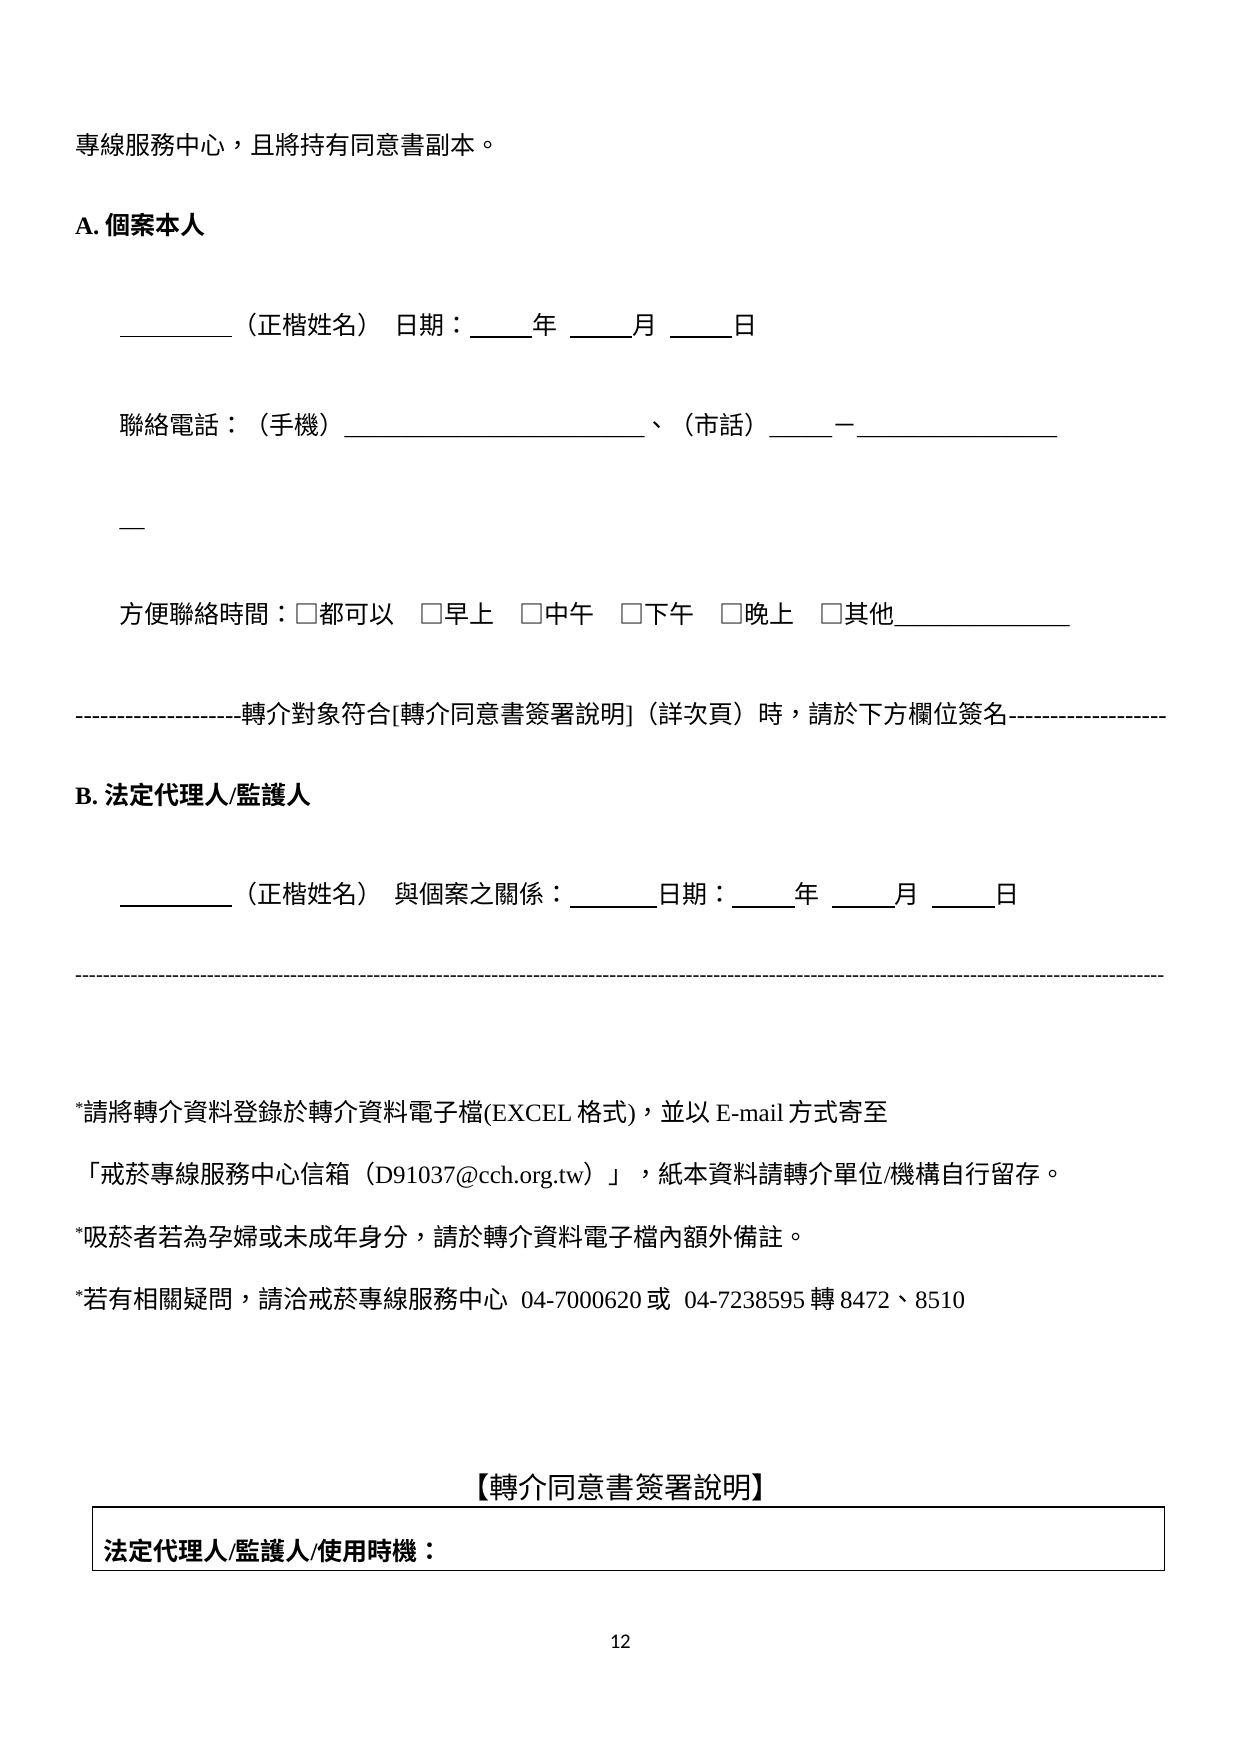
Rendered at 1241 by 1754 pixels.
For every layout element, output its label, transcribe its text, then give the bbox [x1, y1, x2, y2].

text 「戒菸專線服務中心信箱（D91037@cch.org.tw）」，紙本資料請轉介單位/機構自行留存。 [75, 1131, 1165, 1194]
text （正楷姓名） 日期： 年 月 日 [119, 282, 1065, 344]
text --------------------轉介對象符合[轉介同意書簽署說明]（詳次頁）時，請於下方欄位簽名------------------- [75, 671, 1168, 733]
text 【轉介同意書簽署說明】 [75, 1444, 1165, 1506]
text A. 個案本人 [75, 182, 1065, 245]
text 專線服務中心，且將持有同意書副本。 [75, 102, 1165, 164]
table_header 法定代理人/監護人/使用時機： ＊民法 第13條 未滿七歲之未成年人，無行為能力。 滿七歲以上之未成年人，有限制行為能力。 未成年人已結婚者，有行為能力。 ＊民法 第76條 無行為能力人由法定代理人代為意思表示，並代受意思表示。 ＊民法 第77條 限制行為能力人為意思表示及受意思表示，應得法定代理人之允許。但純獲法律上利益，或依其年齡及身份、日常生活所必需者，不在此限。 ＊人體研究法 第12條 研究對象為限制行為能力人或受輔助宣告之人時，應得其本人及法定代理人或輔助人之同意。 研究對象為無行為能力人或受監護宣告之人時，應得其法定代理人或監護人之同意。 [93, 1508, 1164, 1570]
text ------------------------------------------------------------------------------------------------------------------------------------------------------------- [75, 932, 1168, 994]
text *請將轉介資料登錄於轉介資料電子檔(EXCEL格式)，並以E-mail方式寄至 [75, 1069, 1165, 1131]
text *吸菸者若為孕婦或未成年身分，請於轉介資料電子檔內額外備註。 [75, 1194, 1165, 1256]
text *若有相關疑問，請洽戒菸專線服務中心 04-7000620或 04-7238595轉8472、8510 [75, 1256, 1165, 1319]
text 方便聯絡時間：□都可以 □早上 □中午 □下午 □晚上 □其他______________ [119, 571, 1182, 634]
text 聯絡電話：（手機）________________________、（市話）_____－__________________ [119, 382, 1065, 538]
text （正楷姓名） 與個案之關係： 日期： 年 月 日 [119, 851, 1168, 914]
text B. 法定代理人/監護人 [75, 752, 1065, 814]
